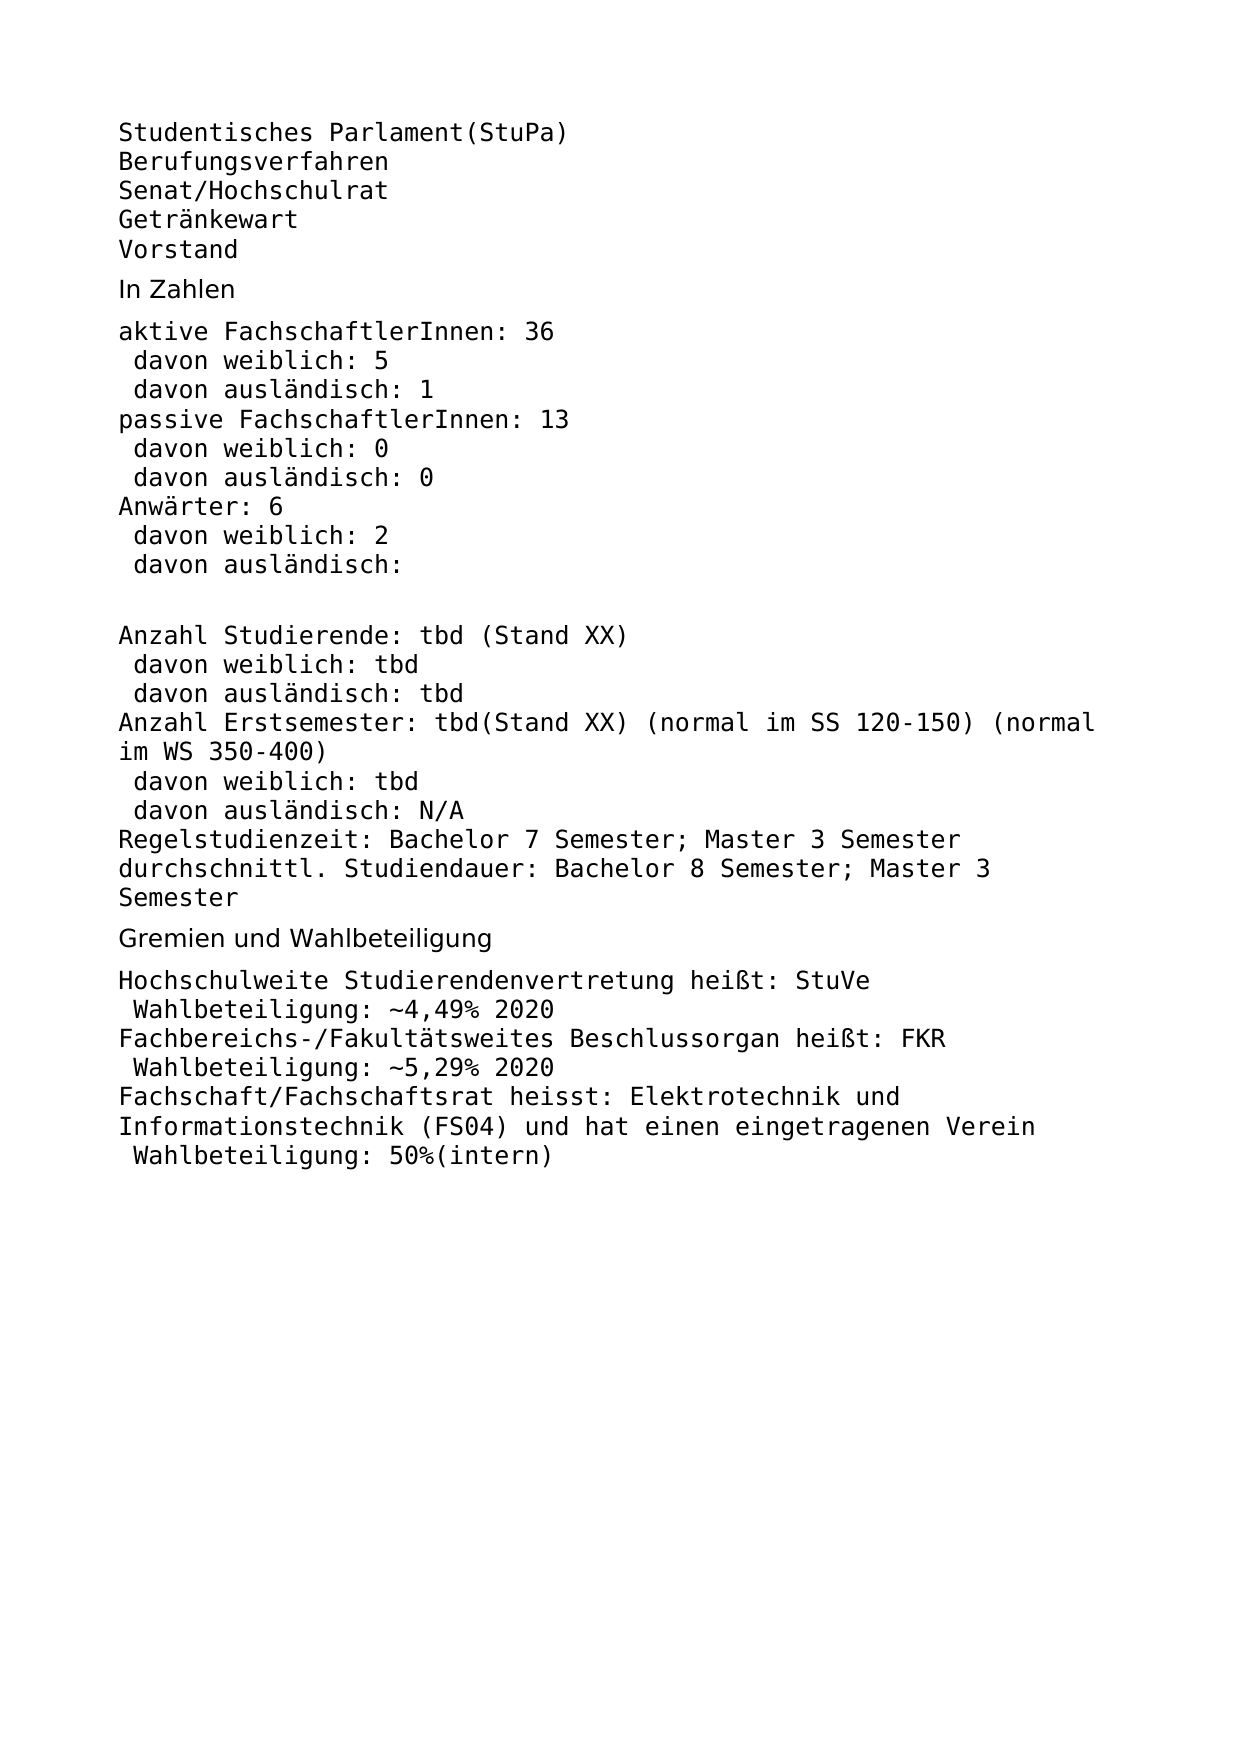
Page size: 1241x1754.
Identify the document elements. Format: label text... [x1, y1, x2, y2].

text Hochschulweite Studierendenvertretung heißt: StuVe Wahlbeteiligung: ~4,49% 2020 Fachbereichs-/Fakultätsweites Beschlussorgan heißt: FKR Wahlbeteiligung: ~5,29% 2020 Fachschaft/Fachschaftsrat heisst: Elektrotechnik und Informationstechnik (FS04) und hat einen eingetragenen Verein Wahlbeteiligung: 50%(intern) [118, 966, 1122, 1170]
text Anzahl Studierende: tbd (Stand XX) davon weiblich: tbd davon ausländisch: tbd Anzahl Erstsemester: tbd(Stand XX) (normal im SS 120-150) (normal im WS 350-400) davon weiblich: tbd davon ausländisch: N/A Regelstudienzeit: Bachelor 7 Semester; Master 3 Semester durchschnittl. Studiendauer: Bachelor 8 Semester; Master 3 Semester [118, 592, 1122, 912]
text Studentisches Parlament(StuPa) Berufungsverfahren Senat/Hochschulrat Getränkewart Vorstand [118, 118, 1122, 264]
text Gremien und Wahlbeteiligung [118, 924, 1122, 953]
text aktive FachschaftlerInnen: 36 davon weiblich: 5 davon ausländisch: 1 passive FachschaftlerInnen: 13 davon weiblich: 0 davon ausländisch: 0 Anwärter: 6 davon weiblich: 2 davon ausländisch: [118, 317, 1122, 580]
text In Zahlen [118, 276, 1122, 305]
